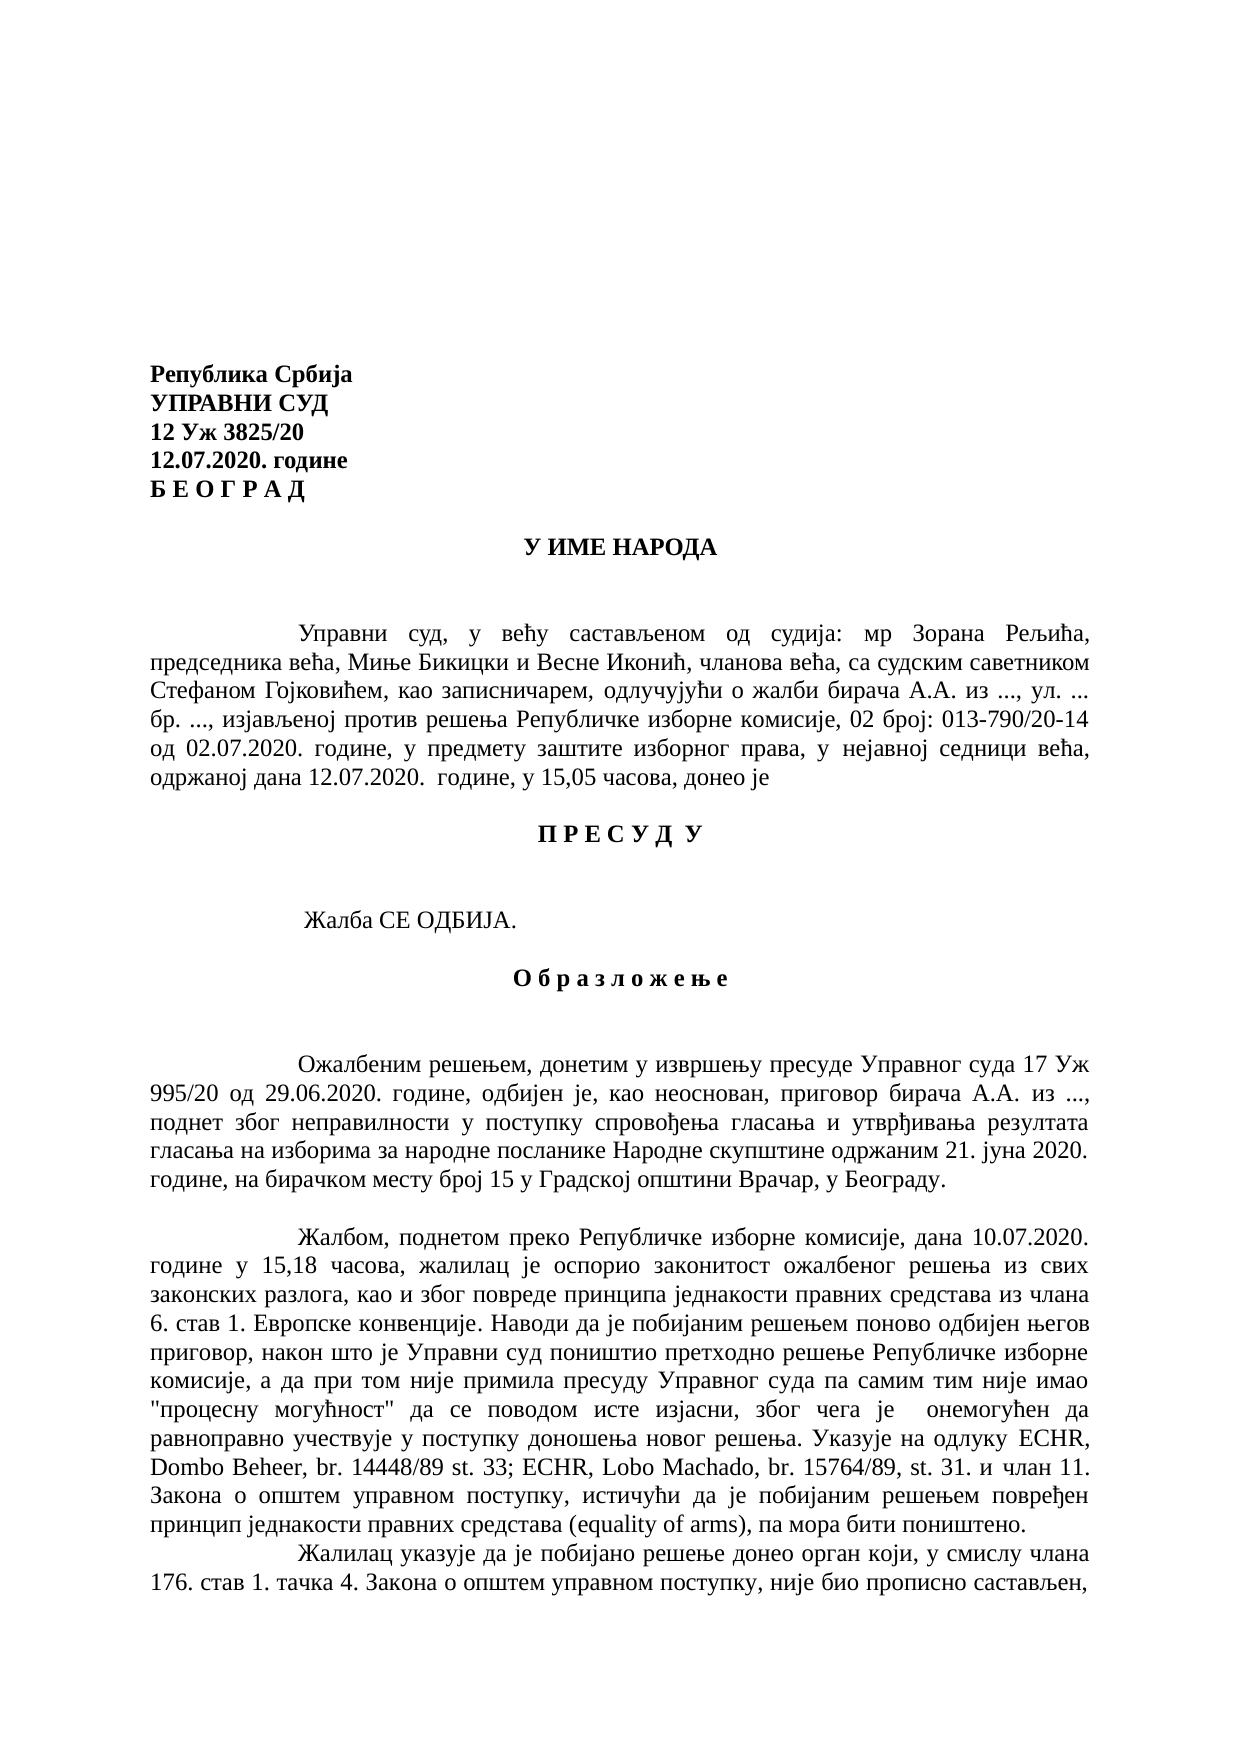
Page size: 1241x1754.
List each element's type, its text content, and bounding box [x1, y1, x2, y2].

text 12.07.2020. године [150, 445, 1090, 474]
text Република Србија [150, 148, 1090, 388]
text У ИМЕ НАРОДА [150, 532, 1090, 560]
text УПРАВНИ СУД [150, 388, 1090, 417]
text Б Е О Г Р А Д [150, 474, 1090, 503]
text П Р Е С У Д У [150, 819, 1090, 848]
text Ожалбеним решењем, донетим у извршењу пресуде Управног суда 17 Уж 995/20 од 29.06.2020. године, одбијен је, као неоснован, приговор бирача A.A. из ..., поднет због неправилности у поступку спровођења гласања и утврђивања резултата гласања на изборима за народне посланике Народне скупштине одржаним 21. јуна 2020. године, на бирачком месту број 15 у Градској општини Врачар, у Београду. [150, 1049, 1090, 1193]
text Жалбом, поднетом преко Републичке изборне комисије, дана 10.07.2020. године у 15,18 часова, жалилац је оспорио законитост ожалбеног решења из свих законских разлога, као и због повреде принципа једнакости правних средстава из члана 6. став 1. Европске конвенције. Наводи да је побијаним решењем поново одбијен његов приговор, након што је Управни суд поништио претходно решење Републичке изборне комисије, а да при том није примила пресуду Управног суда па самим тим није имао "процесну могућност" да се поводом исте изјасни, због чега је онемогућен да равноправно учествује у поступку доношења новог решења. Указује на одлуку ECHR, Dombo Beheer, br. 14448/89 st. 33; ECHR, Lobo Machado, br. 15764/89, st. 31. и члан 11. Закона о општем управном поступку, истичући да је побијаним решењем повређен принцип једнакости правних средстава (equality of arms), па мора бити поништено. Жалилац указује да је побијано решење донео орган који, у смислу члана 176. став 1. тачка 4. Закона о општем управном поступку, није био прописно састављен, [150, 1222, 1090, 1595]
text Жалба СЕ ОДБИЈА. [150, 905, 1090, 934]
text Управни суд, у већу састављеном од судија: мр Зорана Рељића, председника већа, Миње Бикицки и Весне Иконић, чланова већа, са судским саветником Стефаном Гојковићем, као записничарем, одлучујући о жалби бирача A.A. из ..., ул. ... бр. ..., изјављеној против решења Републичке изборне комисије, 02 број: 013-790/20-14 од 02.07.2020. године, у предмету заштите изборног права, у нејавној седници већа, одржаној дана 12.07.2020. године, у 15,05 часова, донео је [150, 618, 1090, 790]
text 12 Уж 3825/20 [150, 417, 1090, 445]
text О б р а з л о ж е њ е [150, 963, 1090, 992]
